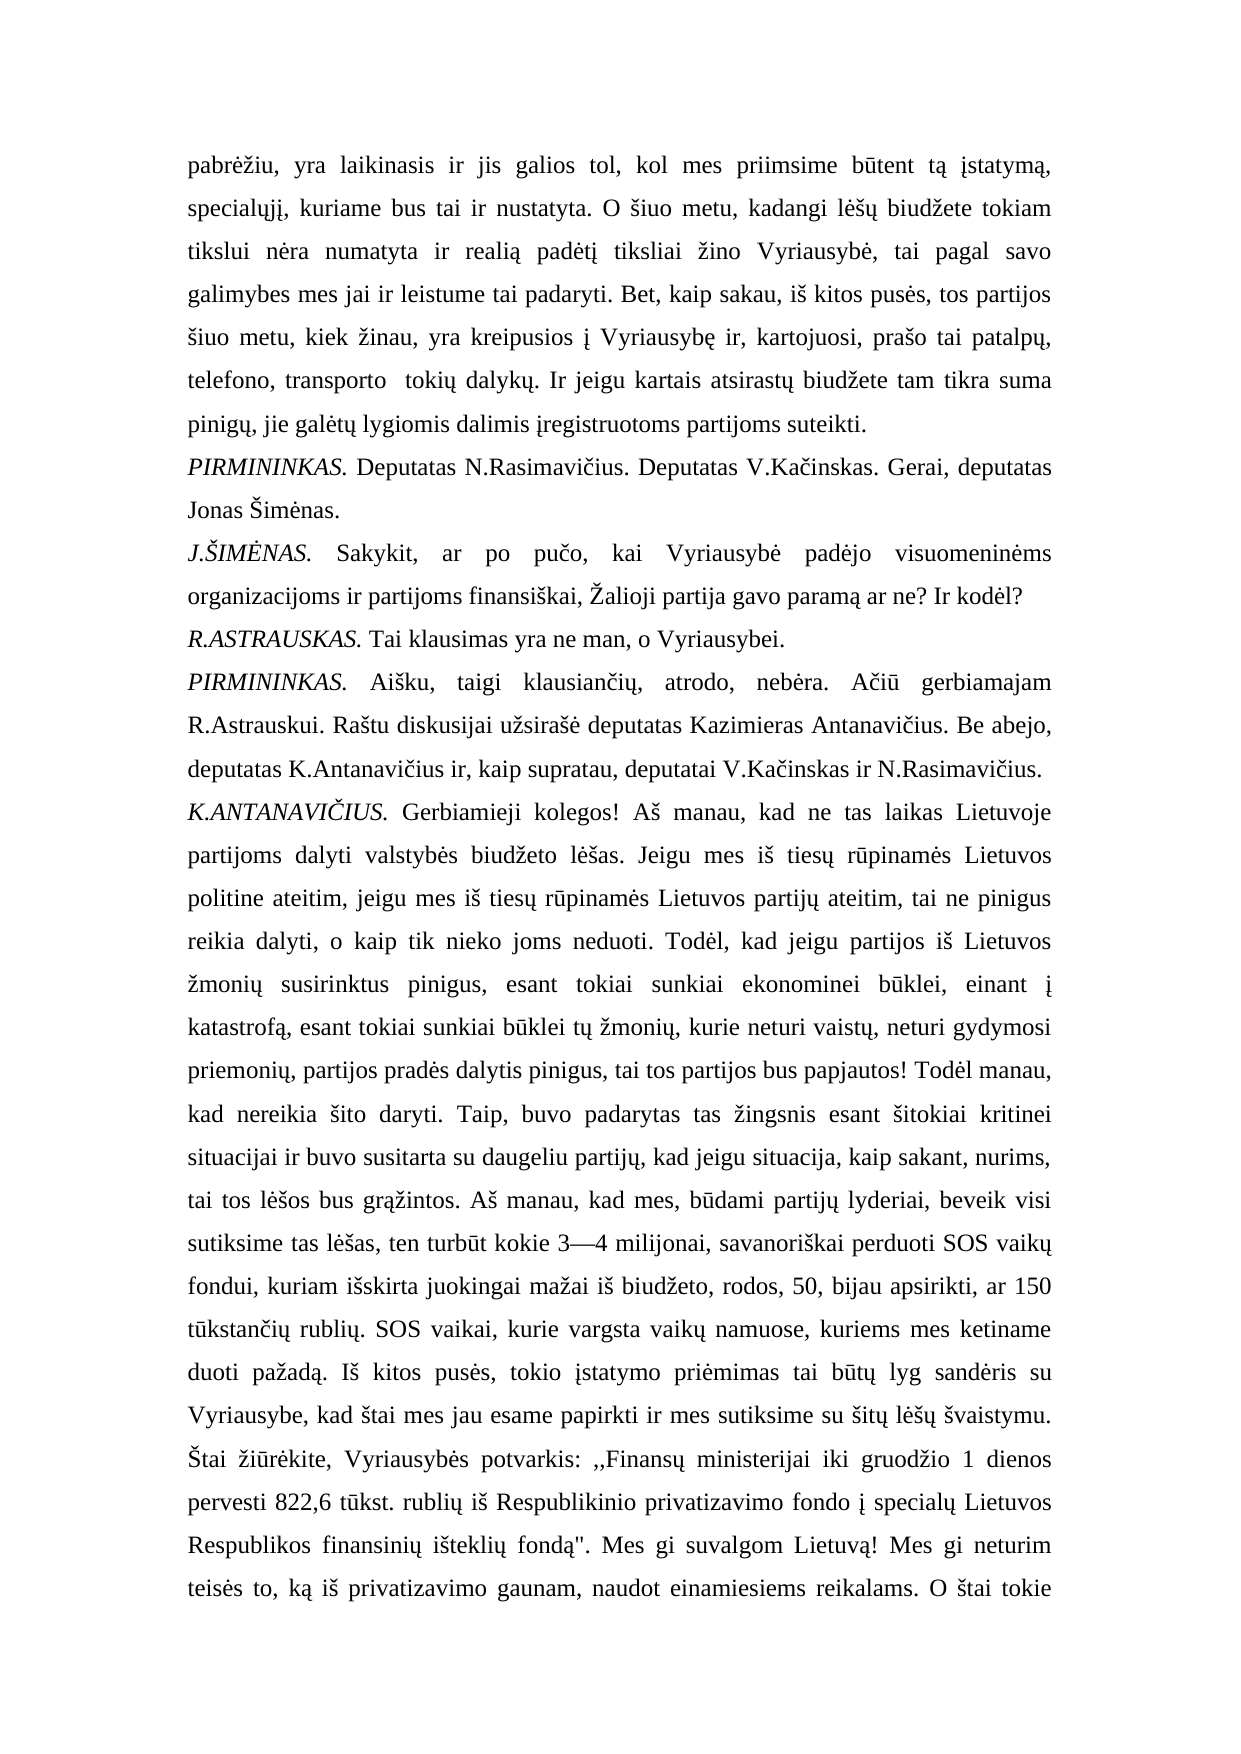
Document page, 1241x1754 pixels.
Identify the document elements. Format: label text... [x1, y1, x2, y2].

text J.ŠIMĖNAS. Sakykit, ar po pučo, kai Vyriausybė padėjo visuomeninėms organizacijoms ir partijoms finansiškai, Žalioji partija gavo paramą ar ne? Ir kodėl? [187, 538, 1053, 610]
text PIRMININKAS. Aišku, taigi klausiančių, atrodo, nebėra. Ačiū gerbiamajam R.Astrauskui. Raštu diskusijai užsirašė deputatas Kazimieras Antanavičius. Be abejo, deputatas K.Antanavičius ir, kaip supratau, deputatai V.Kačinskas ir N.Rasimavičius. [187, 667, 1053, 782]
text R.ASTRAUSKAS. Tai klausimas yra ne man, o Vyriausybei. [187, 624, 1053, 653]
text K.ANTANAVIČIUS. Gerbiamieji kolegos! Aš manau, kad ne tas laikas Lietuvoje partijoms dalyti valstybės biudžeto lėšas. Jeigu mes iš tiesų rūpinamės Lietuvos politine ateitim, jeigu mes iš tiesų rūpinamės Lietuvos partijų ateitim, tai ne pinigus reikia dalyti, o kaip tik nieko joms neduoti. Todėl, kad jeigu partijos iš Lietuvos žmonių susirinktus pinigus, esant tokiai sunkiai ekonominei būklei, einant į katastrofą, esant tokiai sunkiai būklei tų žmonių, kurie neturi vaistų, neturi gydymosi priemonių, partijos pradės dalytis pinigus, tai tos partijos bus papjautos! Todėl manau, kad nereikia šito daryti. Taip, buvo padarytas tas žingsnis esant šitokiai kritinei situacijai ir buvo susitarta su daugeliu partijų, kad jeigu situacija, kaip sakant, nurims, tai tos lėšos bus grąžintos. Aš manau, kad mes, būdami partijų lyderiai, beveik visi sutiksime tas lėšas, ten turbūt kokie 3—4 milijonai, savanoriškai perduoti SOS vaikų fondui, kuriam išskirta juokingai mažai iš biudžeto, rodos, 50, bijau apsirikti, ar 150 tūkstančių rublių. SOS vaikai, kurie vargsta vaikų namuose, kuriems mes ketiname duoti pažadą. Iš kitos pusės, tokio įstatymo priėmimas tai būtų lyg sandėris su Vyriausybe, kad štai mes jau esame papirkti ir mes sutiksime su šitų lėšų švaistymu. Štai žiūrėkite, Vyriausybės potvarkis: ,,Finansų ministerijai iki gruodžio 1 dienos pervesti 822,6 tūkst. rublių iš Respublikinio privatizavimo fondo į specialų Lietuvos Respublikos finansinių išteklių fondą". Mes gi suvalgom Lietuvą! Mes gi neturim teisės to, ką iš privatizavimo gaunam, naudot einamiesiems reikalams. O štai tokie [187, 797, 1053, 1602]
text PIRMININKAS. Deputatas N.Rasimavičius. Deputatas V.Kačinskas. Gerai, deputatas Jonas Šimėnas. [187, 452, 1053, 524]
text pabrėžiu, yra laikinasis ir jis galios tol, kol mes priimsime būtent tą įstatymą, specialųjį, kuriame bus tai ir nustatyta. O šiuo metu, kadangi lėšų biudžete tokiam tikslui nėra numatyta ir realią padėtį tiksliai žino Vyriausybė, tai pagal savo galimybes mes jai ir leistume tai padaryti. Bet, kaip sakau, iš kitos pusės, tos partijos šiuo metu, kiek žinau, yra kreipusios į Vyriausybę ir, kartojuosi, prašo tai patalpų, telefono, transporto tokių dalykų. Ir jeigu kartais atsirastų biudžete tam tikra suma pinigų, jie galėtų lygiomis dalimis įregistruotoms partijoms suteikti. [187, 150, 1053, 437]
